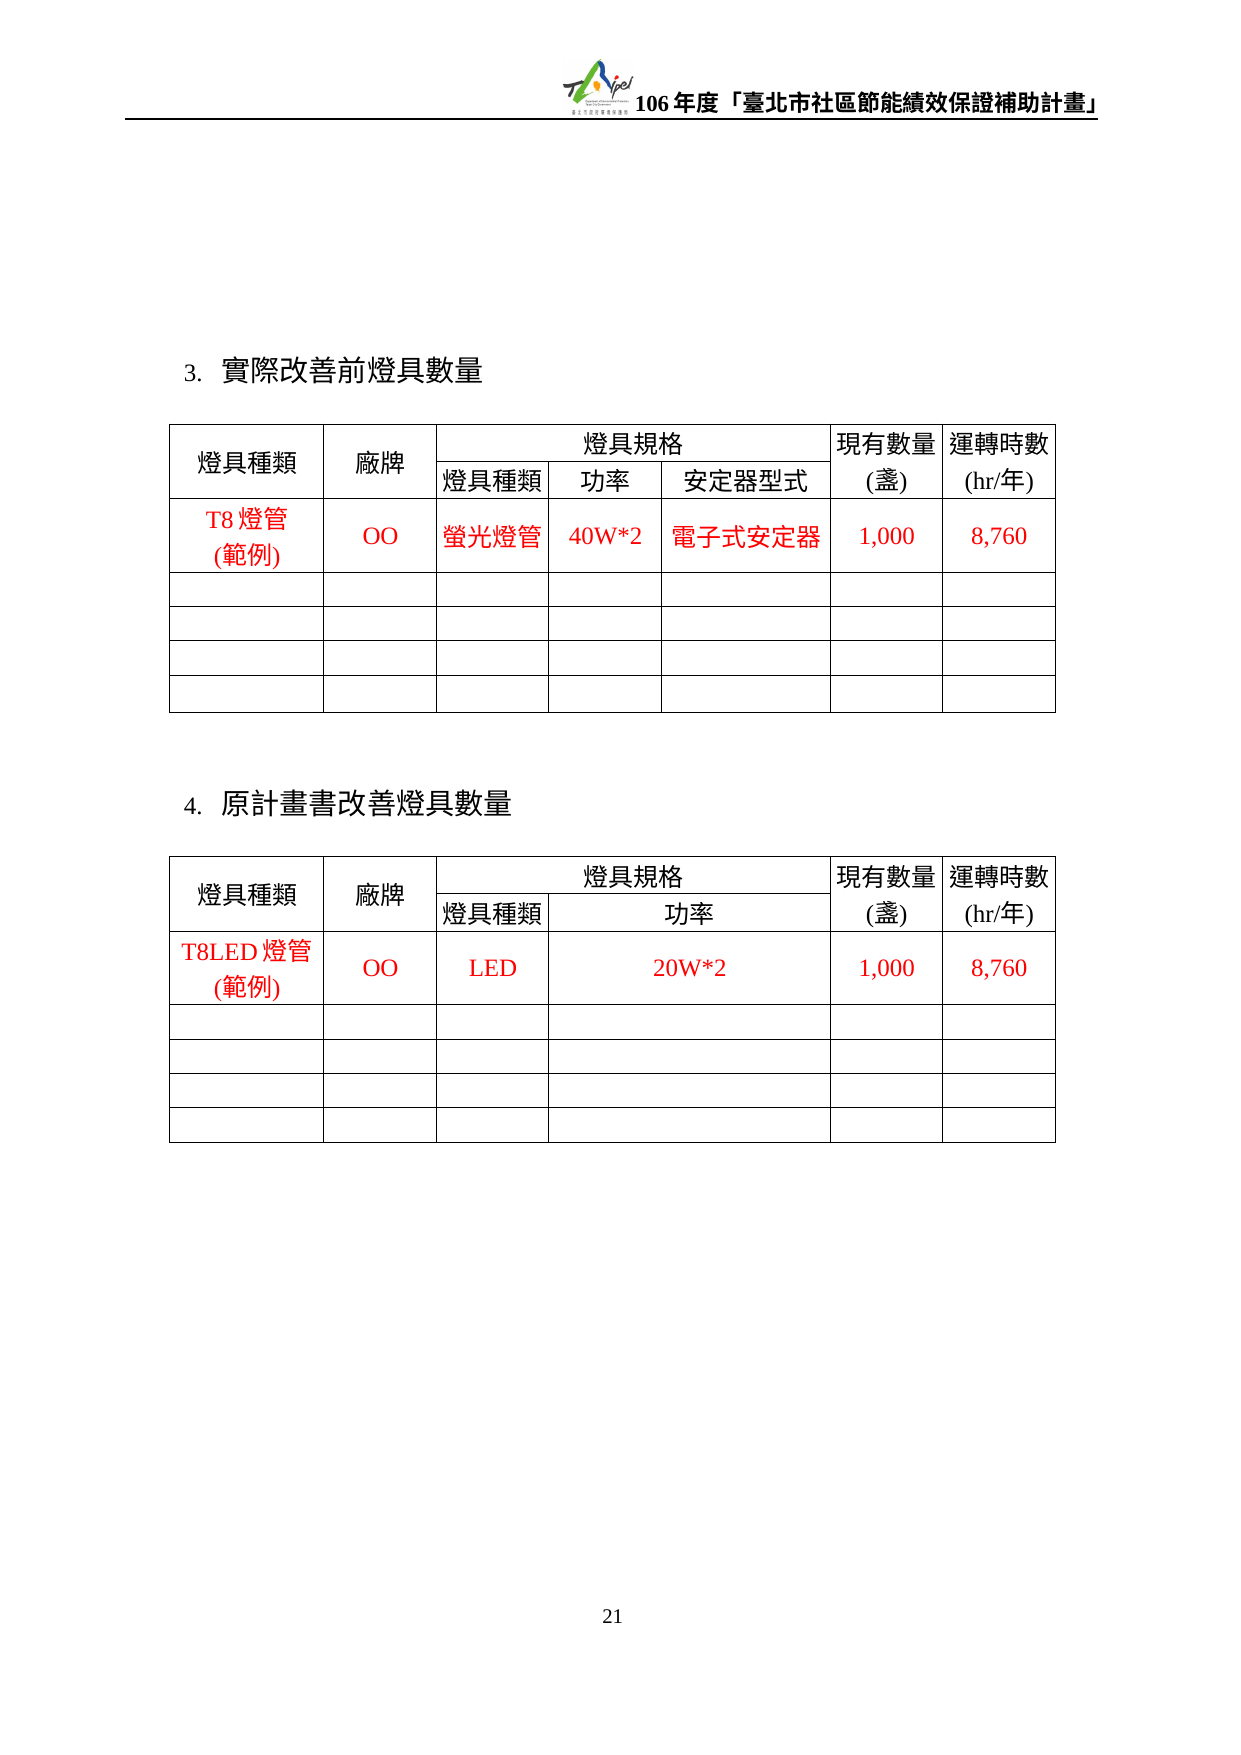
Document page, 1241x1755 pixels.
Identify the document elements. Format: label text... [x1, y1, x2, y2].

table_cell [943, 1108, 1055, 1142]
table_cell [943, 1040, 1055, 1073]
table_cell 燈具種類 [437, 462, 548, 498]
table_header 現有數量 (盞) [831, 425, 942, 498]
table_cell [831, 1040, 942, 1073]
table_cell 8,760 [943, 932, 1055, 1004]
table_cell [831, 1005, 942, 1038]
table_cell [324, 1074, 436, 1107]
table_cell 20W*2 [549, 932, 830, 1004]
table_cell [437, 1074, 548, 1107]
table_cell T8LED燈管 (範例) [170, 932, 323, 1004]
table_cell 1,000 [831, 499, 942, 572]
table_cell [324, 676, 436, 712]
table_header 燈具種類 [170, 857, 323, 931]
table_cell [831, 607, 942, 640]
table_cell [170, 1074, 323, 1107]
table_cell [943, 1005, 1055, 1038]
table_cell OO [324, 932, 436, 1004]
table_header 廠牌 [324, 857, 436, 931]
table_cell 功率 [549, 894, 830, 931]
table_cell [170, 1108, 323, 1142]
table_cell [437, 1040, 548, 1073]
table_cell 安定器型式 [662, 462, 830, 498]
table_cell [831, 641, 942, 675]
table_cell 電子式安定器 [662, 499, 830, 572]
table_cell [324, 607, 436, 640]
table_cell 1,000 [831, 932, 942, 1004]
table_cell [831, 1108, 942, 1142]
table_cell [170, 1005, 323, 1038]
table_header 燈具規格 [437, 857, 830, 893]
table_cell [549, 573, 661, 606]
list 實際改善前燈具數量 [183, 348, 1100, 390]
table_cell [943, 573, 1055, 606]
table_cell [324, 1040, 436, 1073]
table_header 燈具規格 [437, 425, 830, 461]
table_cell OO [324, 499, 436, 572]
table_header 運轉時數 (hr/年) [943, 857, 1055, 931]
table_cell [549, 1005, 830, 1038]
table_header 廠牌 [324, 425, 436, 498]
table_cell [324, 1108, 436, 1142]
table_cell [549, 1108, 830, 1142]
table_cell 8,760 [943, 499, 1055, 572]
table_cell T8燈管 (範例) [170, 499, 323, 572]
table_cell [662, 641, 830, 675]
table_cell [437, 573, 548, 606]
table_cell [437, 641, 548, 675]
table_header 現有數量 (盞) [831, 857, 942, 931]
table_cell LED [437, 932, 548, 1004]
table_cell [437, 1005, 548, 1038]
table_cell [324, 573, 436, 606]
table_cell [170, 573, 323, 606]
table_cell [437, 607, 548, 640]
table_cell [831, 1074, 942, 1107]
table_cell 40W*2 [549, 499, 661, 572]
table_cell [943, 676, 1055, 712]
table_cell [943, 607, 1055, 640]
table_cell 燈具種類 [437, 894, 548, 931]
table_cell [170, 641, 323, 675]
table_cell [943, 641, 1055, 675]
table_cell [549, 1040, 830, 1073]
table_cell 功率 [549, 462, 661, 498]
table_cell [437, 676, 548, 712]
table_cell [170, 607, 323, 640]
table_header 燈具種類 [170, 425, 323, 498]
table_cell [324, 641, 436, 675]
table_header 運轉時數 (hr/年) [943, 425, 1055, 498]
table_cell [943, 1074, 1055, 1107]
list 原計畫書改善燈具數量 [183, 780, 1100, 822]
table_cell [549, 607, 661, 640]
table_cell 螢光燈管 [437, 499, 548, 572]
table_cell [549, 676, 661, 712]
table_cell [662, 607, 830, 640]
table_cell [662, 676, 830, 712]
table_cell [437, 1108, 548, 1142]
table_cell [831, 573, 942, 606]
table_cell [549, 1074, 830, 1107]
table_cell [324, 1005, 436, 1038]
table_cell [662, 573, 830, 606]
table_cell [170, 676, 323, 712]
table_cell [831, 676, 942, 712]
table_cell [549, 641, 661, 675]
table_cell [170, 1040, 323, 1073]
